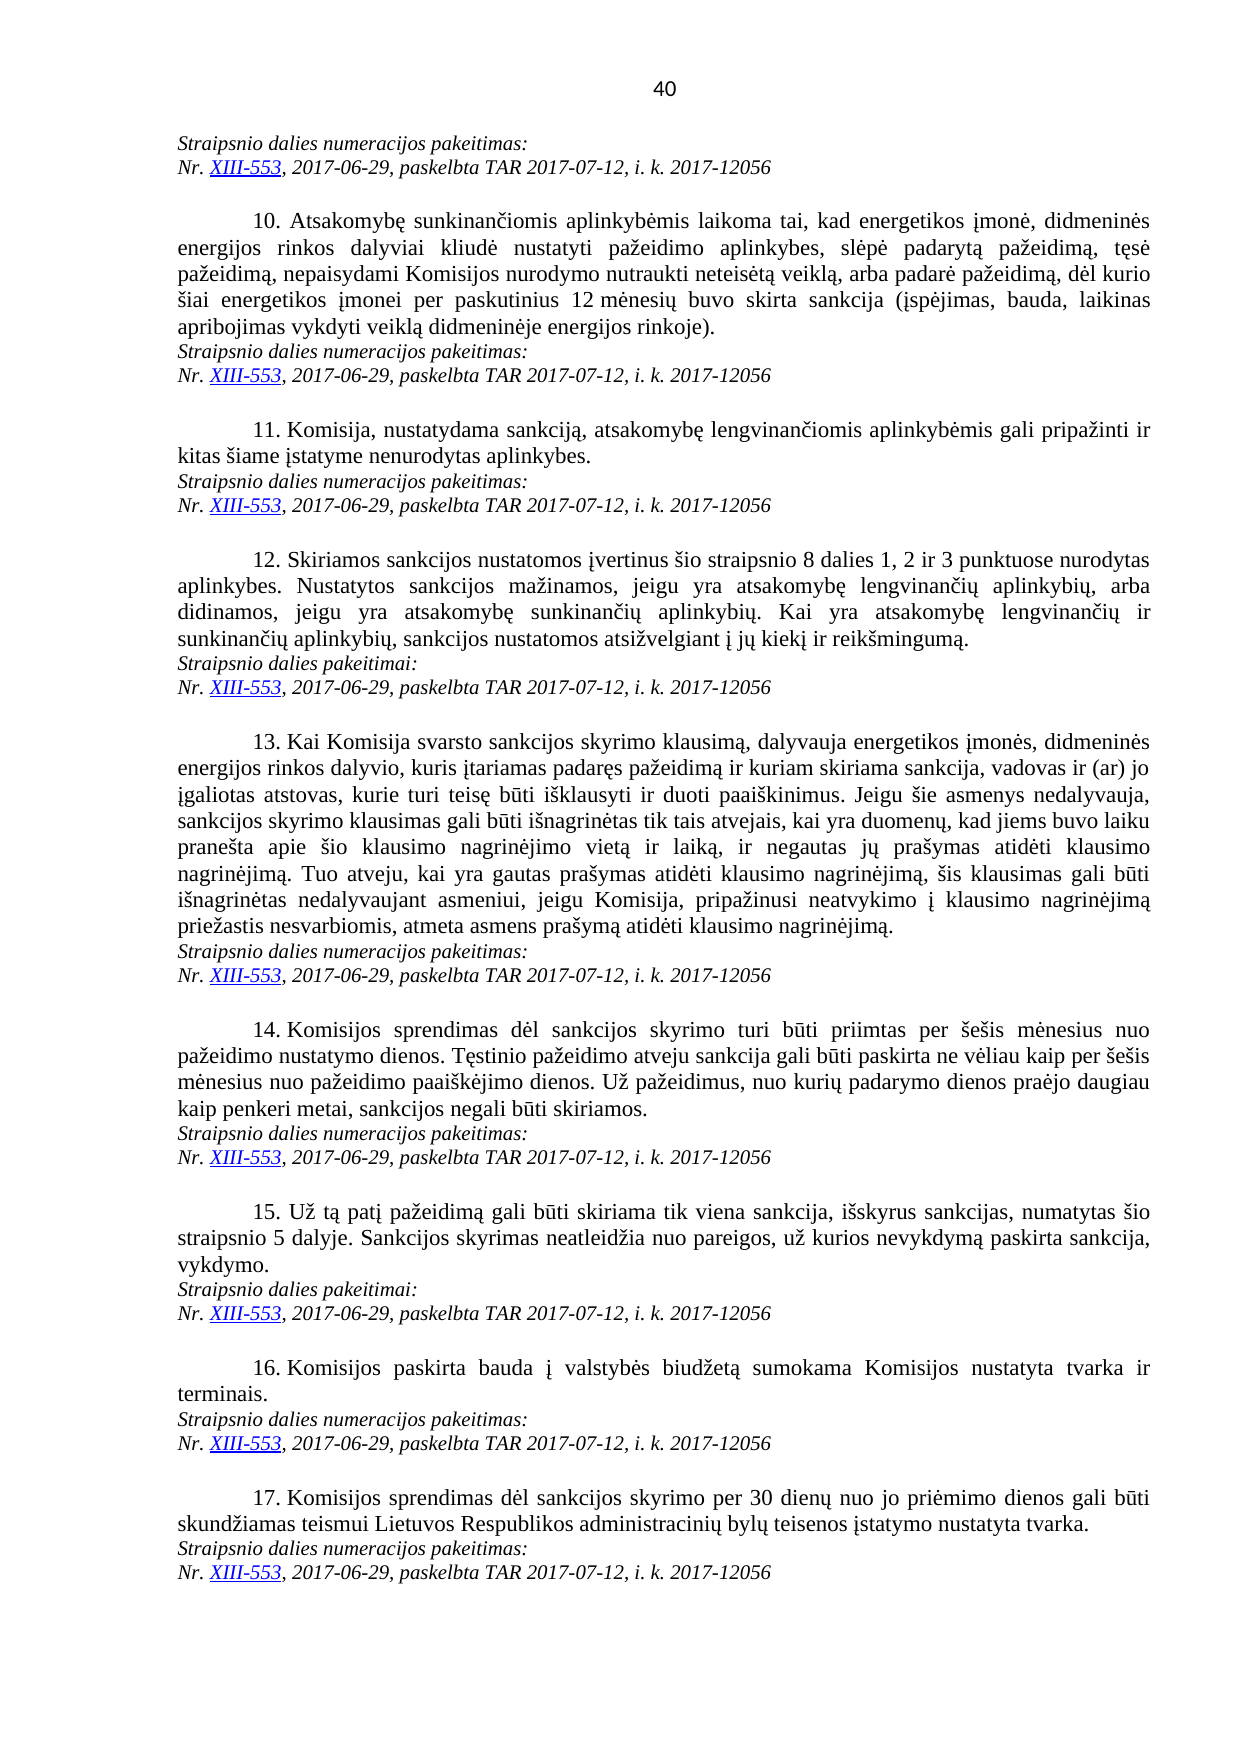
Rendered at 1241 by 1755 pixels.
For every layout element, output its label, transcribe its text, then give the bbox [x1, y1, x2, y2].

text Straipsnio dalies numeracijos pakeitimas: [177, 1121, 1152, 1145]
text Straipsnio dalies numeracijos pakeitimas: [177, 939, 1152, 963]
text 17. Komisijos sprendimas dėl sankcijos skyrimo per 30 dienų nuo jo priėmimo dienos gali būti skundžiamas teismui Lietuvos Respublikos administracinių bylų teisenos įstatymo nustatyta tvarka. [177, 1483, 1152, 1536]
text Nr. XIII-553, 2017-06-29, paskelbta TAR 2017-07-12, i. k. 2017-12056 [177, 1145, 1152, 1169]
text Nr. XIII-553, 2017-06-29, paskelbta TAR 2017-07-12, i. k. 2017-12056 [177, 363, 1152, 387]
text Nr. XIII-553, 2017-06-29, paskelbta TAR 2017-07-12, i. k. 2017-12056 [177, 1431, 1152, 1455]
text Straipsnio dalies pakeitimai: [177, 651, 1152, 675]
text Straipsnio dalies numeracijos pakeitimas: [177, 1536, 1152, 1560]
text Nr. XIII-553, 2017-06-29, paskelbta TAR 2017-07-12, i. k. 2017-12056 [177, 1560, 1152, 1584]
text Straipsnio dalies numeracijos pakeitimas: [177, 1407, 1152, 1431]
text Straipsnio dalies pakeitimai: [177, 1277, 1152, 1301]
text Nr. XIII-553, 2017-06-29, paskelbta TAR 2017-07-12, i. k. 2017-12056 [177, 963, 1152, 987]
text Nr. XIII-553, 2017-06-29, paskelbta TAR 2017-07-12, i. k. 2017-12056 [177, 493, 1152, 517]
text Nr. XIII-553, 2017-06-29, paskelbta TAR 2017-07-12, i. k. 2017-12056 [177, 155, 1152, 179]
text 13. Kai Komisija svarsto sankcijos skyrimo klausimą, dalyvauja energetikos įmonės, didmeninės energijos rinkos dalyvio, kuris įtariamas padaręs pažeidimą ir kuriam skiriama sankcija, vadovas ir (ar) jo įgaliotas atstovas, kurie turi teisę būti išklausyti ir duoti paaiškinimus. Jeigu šie asmenys nedalyvauja, sankcijos skyrimo klausimas gali būti išnagrinėtas tik tais atvejais, kai yra duomenų, kad jiems buvo laiku pranešta apie šio klausimo nagrinėjimo vietą ir laiką, ir negautas jų prašymas atidėti klausimo nagrinėjimą. Tuo atveju, kai yra gautas prašymas atidėti klausimo nagrinėjimą, šis klausimas gali būti išnagrinėtas nedalyvaujant asmeniui, jeigu Komisija, pripažinusi neatvykimo į klausimo nagrinėjimą priežastis nesvarbiomis, atmeta asmens prašymą atidėti klausimo nagrinėjimą. [177, 728, 1152, 939]
text Nr. XIII-553, 2017-06-29, paskelbta TAR 2017-07-12, i. k. 2017-12056 [177, 675, 1152, 699]
text 11. Komisija, nustatydama sankciją, atsakomybę lengvinančiomis aplinkybėmis gali pripažinti ir kitas šiame įstatyme nenurodytas aplinkybes. [177, 416, 1152, 469]
text Straipsnio dalies numeracijos pakeitimas: [177, 131, 1152, 155]
text 10. Atsakomybę sunkinančiomis aplinkybėmis laikoma tai, kad energetikos įmonė, didmeninės energijos rinkos dalyviai kliudė nustatyti pažeidimo aplinkybes, slėpė padarytą pažeidimą, tęsė pažeidimą, nepaisydami Komisijos nurodymo nutraukti neteisėtą veiklą, arba padarė pažeidimą, dėl kurio šiai energetikos įmonei per paskutinius 12 mėnesių buvo skirta sankcija (įspėjimas, bauda, laikinas apribojimas vykdyti veiklą didmeninėje energijos rinkoje). [177, 207, 1152, 339]
text 16. Komisijos paskirta bauda į valstybės biudžetą sumokama Komisijos nustatyta tvarka ir terminais. [177, 1354, 1152, 1407]
text Straipsnio dalies numeracijos pakeitimas: [177, 469, 1152, 493]
text 12. Skiriamos sankcijos nustatomos įvertinus šio straipsnio 8 dalies 1, 2 ir 3 punktuose nurodytas aplinkybes. Nustatytos sankcijos mažinamos, jeigu yra atsakomybę lengvinančių aplinkybių, arba didinamos, jeigu yra atsakomybę sunkinančių aplinkybių. Kai yra atsakomybę lengvinančių ir sunkinančių aplinkybių, sankcijos nustatomos atsižvelgiant į jų kiekį ir reikšmingumą. [177, 546, 1152, 651]
text Nr. XIII-553, 2017-06-29, paskelbta TAR 2017-07-12, i. k. 2017-12056 [177, 1301, 1152, 1325]
text 14. Komisijos sprendimas dėl sankcijos skyrimo turi būti priimtas per šešis mėnesius nuo pažeidimo nustatymo dienos. Tęstinio pažeidimo atveju sankcija gali būti paskirta ne vėliau kaip per šešis mėnesius nuo pažeidimo paaiškėjimo dienos. Už pažeidimus, nuo kurių padarymo dienos praėjo daugiau kaip penkeri metai, sankcijos negali būti skiriamos. [177, 1016, 1152, 1121]
text 15. Už tą patį pažeidimą gali būti skiriama tik viena sankcija, išskyrus sankcijas, numatytas šio straipsnio 5 dalyje. Sankcijos skyrimas neatleidžia nuo pareigos, už kurios nevykdymą paskirta sankcija, vykdymo. [177, 1198, 1152, 1277]
text Straipsnio dalies numeracijos pakeitimas: [177, 339, 1152, 363]
